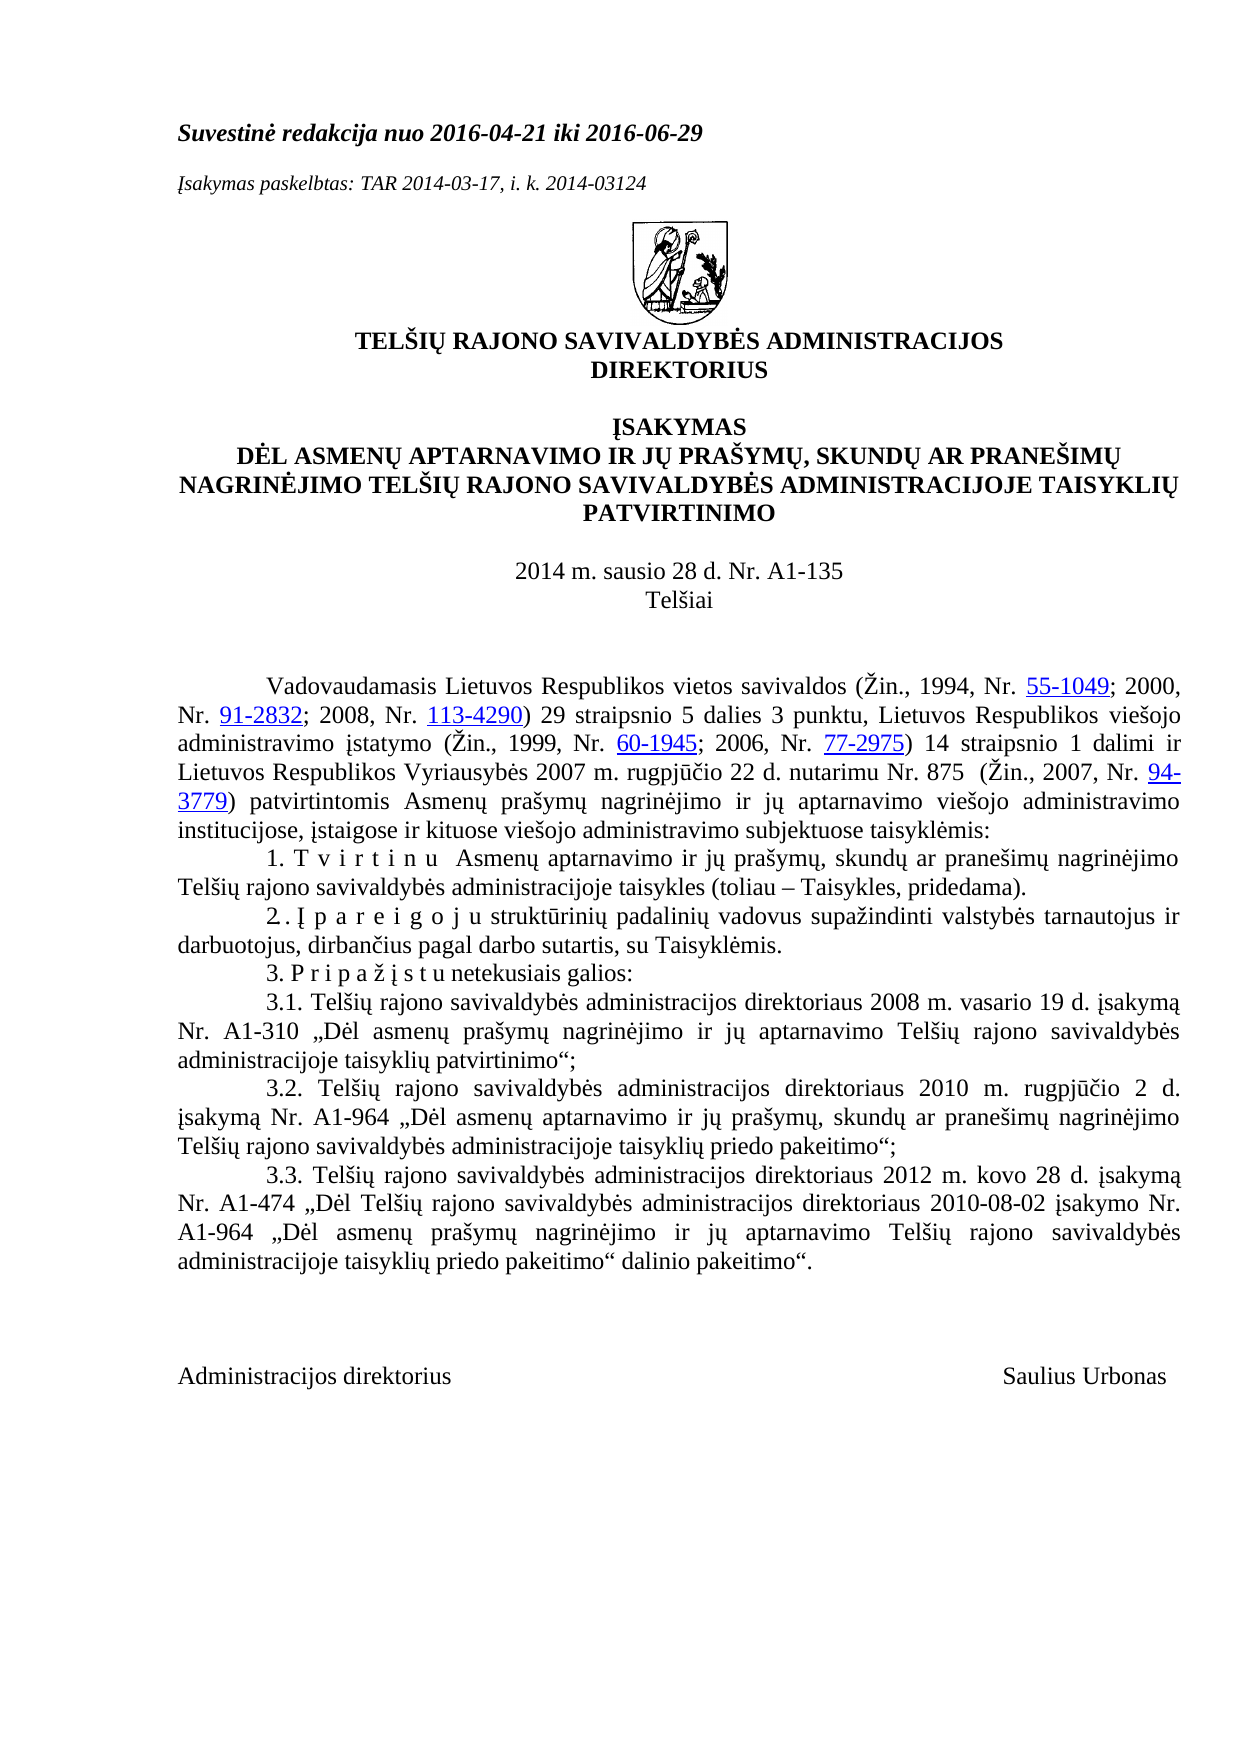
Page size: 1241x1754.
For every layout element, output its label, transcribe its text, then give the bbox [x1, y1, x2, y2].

text Telšiai [177, 585, 1181, 613]
text 3.3. Telšių rajono savivaldybės administracijos direktoriaus 2012 m. kovo 28 d. įsakymą Nr. A1-474 „Dėl Telšių rajono savivaldybės administracijos direktoriaus 2010-08-02 įsakymo Nr. A1-964 „Dėl asmenų prašymų nagrinėjimo ir jų aptarnavimo Telšių rajono savivaldybės administracijoje taisyklių priedo pakeitimo“ dalinio pakeitimo“. [177, 1160, 1181, 1275]
text Administracijos direktorius Saulius Urbonas [177, 1361, 1181, 1390]
text TELŠIŲ RAJONO SAVIVALDYBĖS ADMINISTRACIJOS [177, 326, 1181, 355]
text 2. . Į p a r e i g o j u struktūrinių padalinių vadovus supažindinti valstybės tarnautojus ir darbuotojus, dirbančius pagal darbo sutartis, su Taisyklėmis. [177, 901, 1181, 958]
text 3.2. Telšių rajono savivaldybės administracijos direktoriaus 2010 m. rugpjūčio 2 d. įsakymą Nr. A1-964 „Dėl asmenų aptarnavimo ir jų prašymų, skundų ar pranešimų nagrinėjimo Telšių rajono savivaldybės administracijoje taisyklių priedo pakeitimo“; [177, 1073, 1181, 1160]
text DĖL ASMENŲ APTARNAVIMO IR JŲ PRAŠYMŲ, SKUNDŲ AR PRANEŠIMŲ NAGRINĖJIMO TELŠIŲ RAJONO SAVIVALDYBĖS ADMINISTRACIJOJE TAISYKLIŲ PATVIRTINIMO [177, 441, 1181, 527]
text Įsakymas paskelbtas: TAR 2014-03-17, i. k. 2014-03124 [177, 171, 1181, 195]
text DIREKTORIUS [177, 355, 1181, 383]
text 3.1. Telšių rajono savivaldybės administracijos direktoriaus 2008 m. vasario 19 d. įsakymą Nr. A1-310 „Dėl asmenų prašymų nagrinėjimo ir jų aptarnavimo Telšių rajono savivaldybės administracijoje taisyklių patvirtinimo“; [177, 987, 1181, 1073]
text ĮSAKYMAS [177, 412, 1181, 441]
text 3. P r i p a ž į s t u netekusiais galios: [177, 958, 1181, 987]
text 1. T v i r t i n u Asmenų aptarnavimo ir jų prašymų, skundų ar pranešimų nagrinėjimo Telšių rajono savivaldybės administracijoje taisykles (toliau – Taisykles, pridedama). [177, 843, 1181, 901]
text Vadovaudamasis Lietuvos Respublikos vietos savivaldos (Žin., 1994, Nr. 55-1049; 2000, Nr. 91-2832; 2008, Nr. 113-4290) 29 straipsnio 5 dalies 3 punktu, Lietuvos Respublikos viešojo administravimo įstatymo (Žin., 1999, Nr. 60-1945; 2006, Nr. 77-2975) 14 straipsnio 1 dalimi ir Lietuvos Respublikos Vyriausybės 2007 m. rugpjūčio 22 d. nutarimu Nr. 875 (Žin., 2007, Nr. 94-3779) patvirtintomis Asmenų prašymų nagrinėjimo ir jų aptarnavimo viešojo administravimo institucijose, įstaigose ir kituose viešojo administravimo subjektuose taisyklėmis: [177, 671, 1181, 843]
text Suvestinė redakcija nuo 2016-04-21 iki 2016-06-29 [177, 118, 1181, 147]
text 2014 m. sausio 28 d. Nr. A1-135 [177, 556, 1181, 585]
